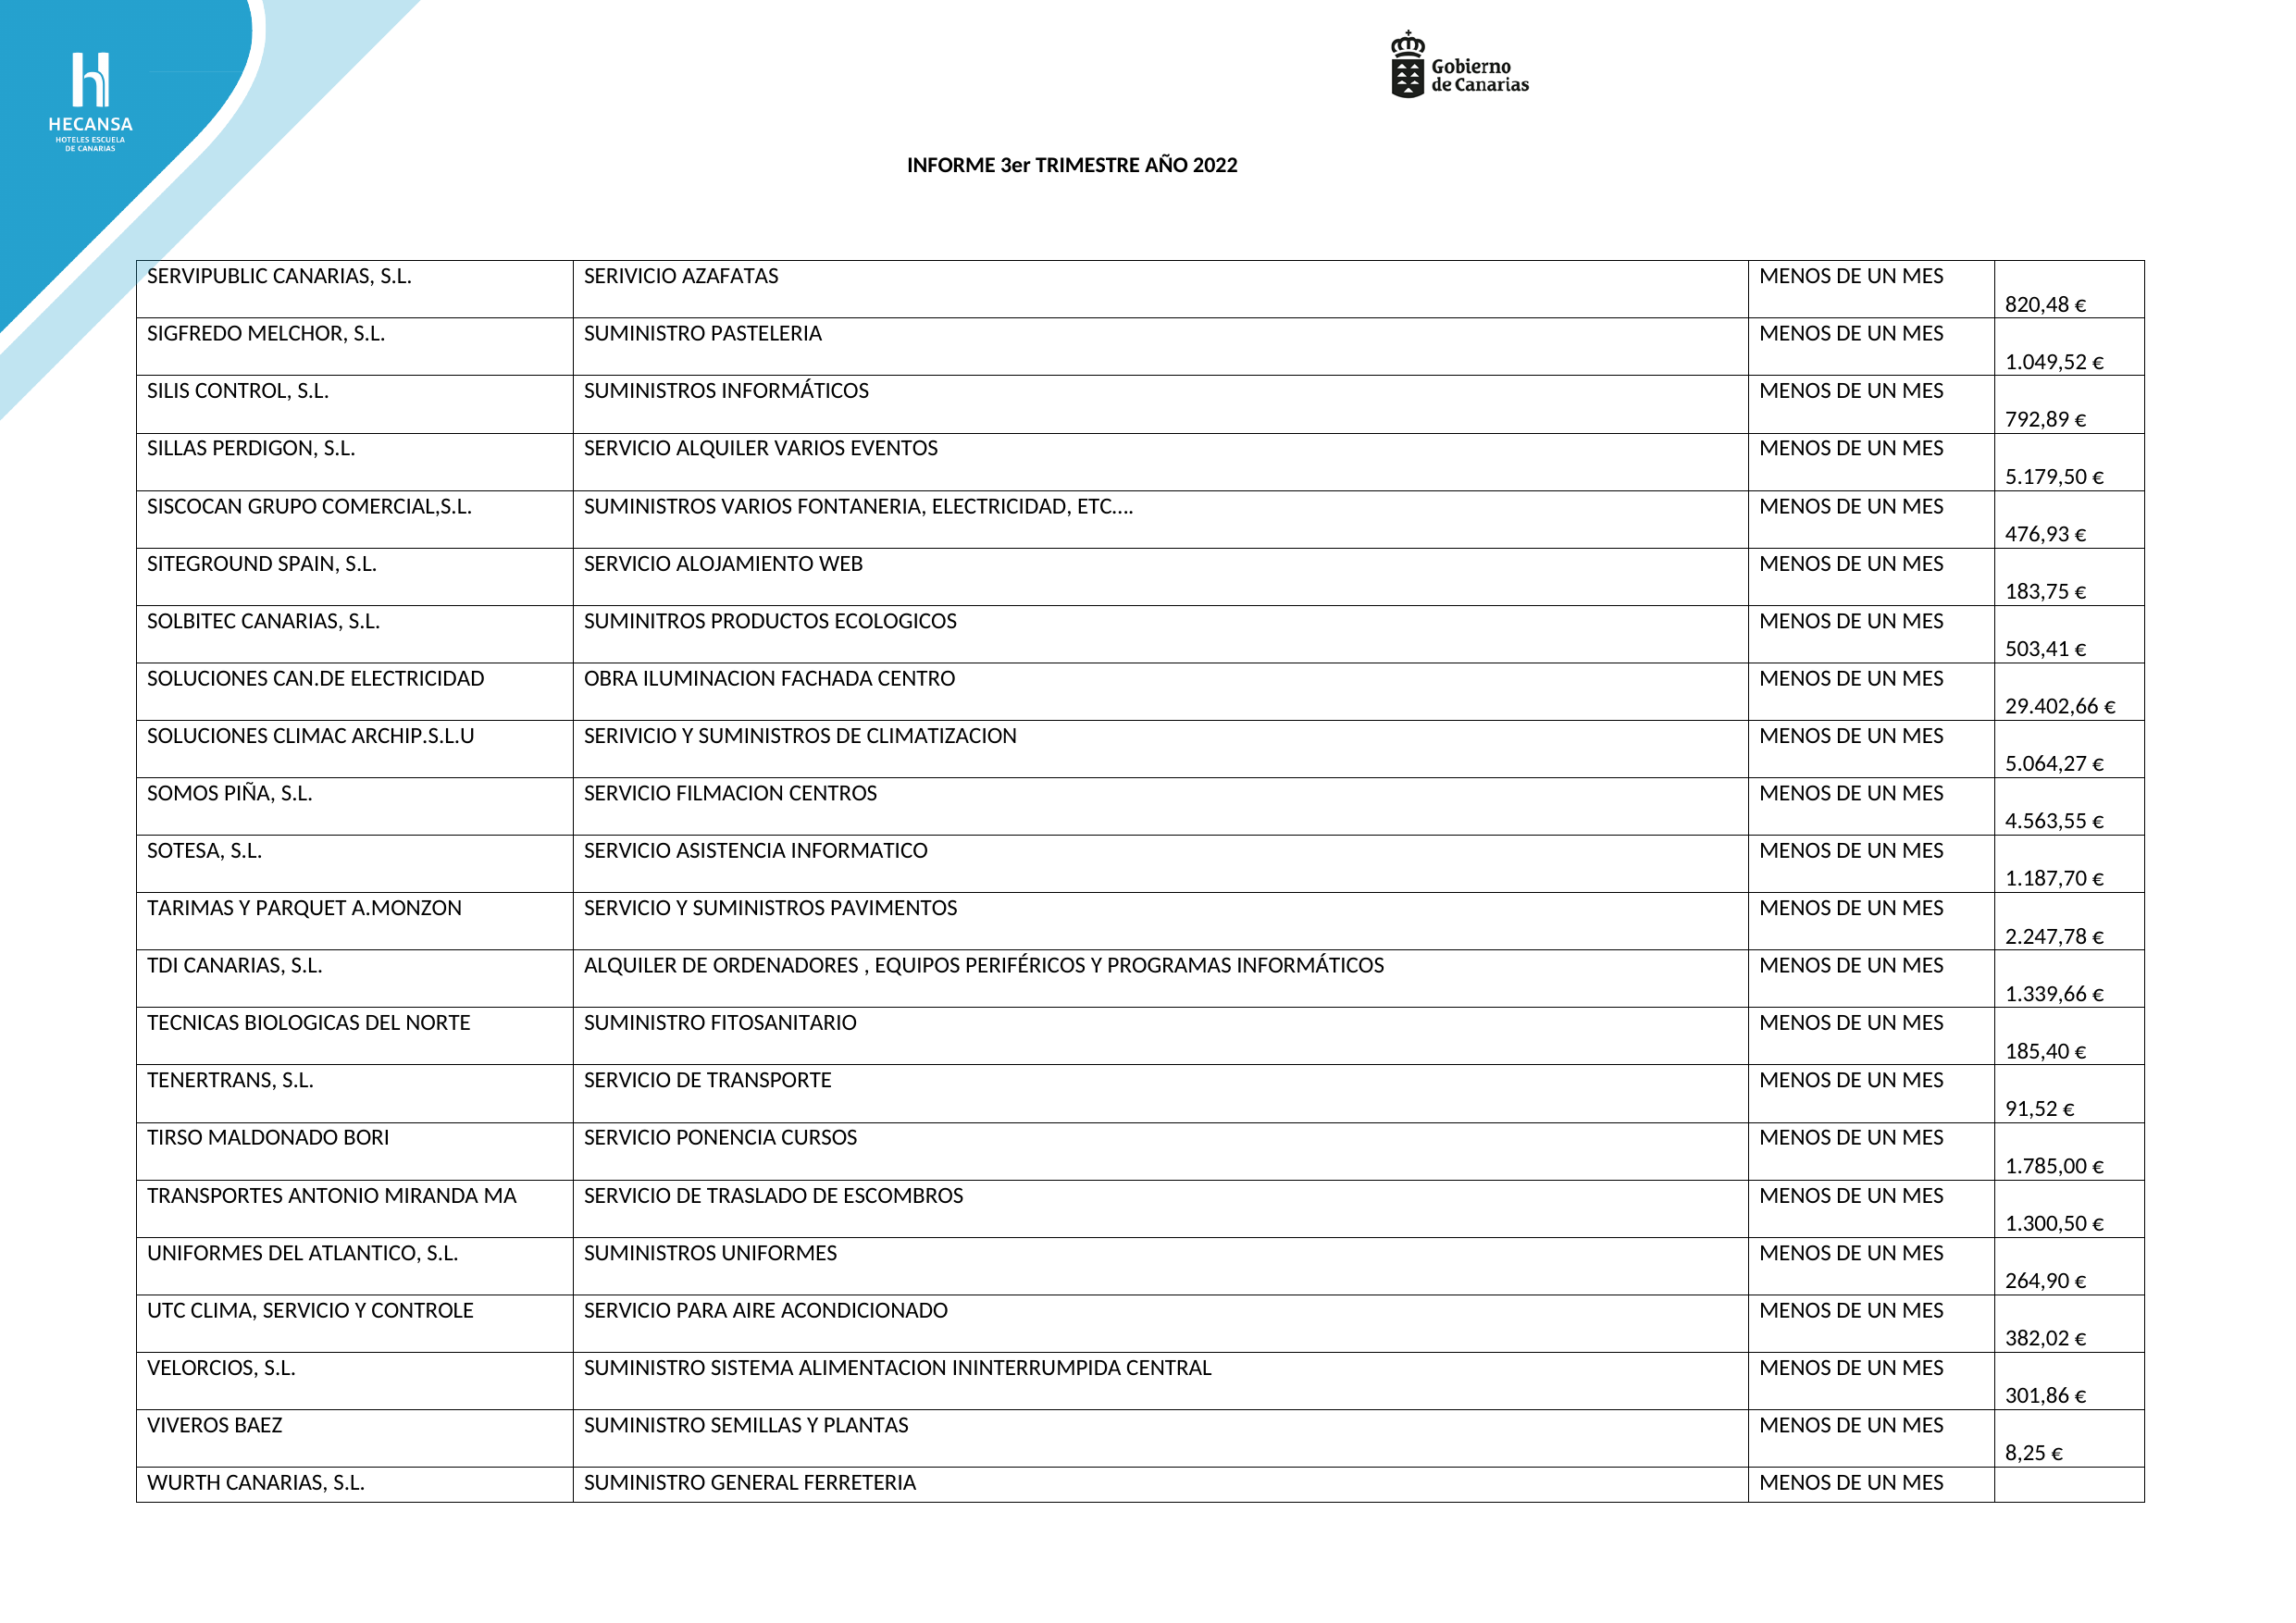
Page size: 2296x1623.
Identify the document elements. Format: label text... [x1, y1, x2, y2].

table_cell MENOS DE UN MES [1749, 434, 1994, 489]
table_cell MENOS DE UN MES [1749, 1123, 1994, 1179]
table_cell UTC CLIMA, SERVICIO Y CONTROLE [137, 1295, 573, 1352]
table_cell MENOS DE UN MES [1749, 1295, 1994, 1352]
table_cell TENERTRANS, S.L. [137, 1065, 573, 1121]
table_cell MENOS DE UN MES [1749, 549, 1994, 605]
table_cell 183,75 € [1995, 549, 2144, 605]
table_cell SERVICIO PONENCIA CURSOS [574, 1123, 1748, 1179]
table_cell SERIVICIO Y SUMINISTROS DE CLIMATIZACION [574, 721, 1748, 777]
table_cell SISCOCAN GRUPO COMERCIAL,S.L. [137, 491, 573, 548]
table_cell SUMINISTRO FITOSANITARIO [574, 1008, 1748, 1064]
table_cell SIGFREDO MELCHOR, S.L. [137, 318, 573, 375]
table_cell SERIVICIO AZAFATAS [574, 261, 1748, 317]
table_cell MENOS DE UN MES [1749, 606, 1994, 663]
table_cell SERVICIO Y SUMINISTROS PAVIMENTOS [574, 893, 1748, 949]
table_cell MENOS DE UN MES [1749, 376, 1994, 432]
table_cell TIRSO MALDONADO BORI [137, 1123, 573, 1179]
table_cell 1.339,66 € [1995, 950, 2144, 1007]
table_cell 185,40 € [1995, 1008, 2144, 1064]
table_cell SERVICIO FILMACION CENTROS [574, 778, 1748, 835]
table_cell SERVICIO PARA AIRE ACONDICIONADO [574, 1295, 1748, 1352]
table_cell ALQUILER DE ORDENADORES , EQUIPOS PERIFÉRICOS Y PROGRAMAS INFORMÁTICOS [574, 950, 1748, 1007]
table_cell 29.402,66 € [1995, 663, 2144, 720]
table_cell TARIMAS Y PARQUET A.MONZON [137, 893, 573, 949]
table_cell SERVICIO DE TRASLADO DE ESCOMBROS [574, 1181, 1748, 1237]
table_cell SITEGROUND SPAIN, S.L. [137, 549, 573, 605]
table_cell 792,89 € [1995, 376, 2144, 432]
table_cell SUMINISTRO SEMILLAS Y PLANTAS [574, 1410, 1748, 1467]
table_cell MENOS DE UN MES [1749, 1065, 1994, 1121]
table_cell SERVIPUBLIC CANARIAS, S.L. [137, 261, 573, 317]
table_cell 1.785,00 € [1995, 1123, 2144, 1179]
table_cell SOLBITEC CANARIAS, S.L. [137, 606, 573, 663]
table_cell MENOS DE UN MES [1749, 1410, 1994, 1467]
table_cell MENOS DE UN MES [1749, 1008, 1994, 1064]
table_cell 4.563,55 € [1995, 778, 2144, 835]
table_cell MENOS DE UN MES [1749, 663, 1994, 720]
table_cell SUMINISTRO GENERAL FERRETERIA [574, 1468, 1748, 1501]
table_cell [1995, 1468, 2144, 1501]
table_cell 476,93 € [1995, 491, 2144, 548]
table_cell SUMINITROS PRODUCTOS ECOLOGICOS [574, 606, 1748, 663]
table_cell SILLAS PERDIGON, S.L. [137, 434, 573, 489]
table_cell 1.187,70 € [1995, 836, 2144, 892]
table_cell TRANSPORTES ANTONIO MIRANDA MA [137, 1181, 573, 1237]
table_cell TDI CANARIAS, S.L. [137, 950, 573, 1007]
table_cell 1.300,50 € [1995, 1181, 2144, 1237]
table_cell SERVICIO ASISTENCIA INFORMATICO [574, 836, 1748, 892]
table_cell 264,90 € [1995, 1238, 2144, 1295]
table_cell MENOS DE UN MES [1749, 318, 1994, 375]
table_cell UNIFORMES DEL ATLANTICO, S.L. [137, 1238, 573, 1295]
table_cell MENOS DE UN MES [1749, 1238, 1994, 1295]
table_cell SUMINISTROS VARIOS FONTANERIA, ELECTRICIDAD, ETC…. [574, 491, 1748, 548]
table_cell 2.247,78 € [1995, 893, 2144, 949]
table_cell SOLUCIONES CLIMAC ARCHIP.S.L.U [137, 721, 573, 777]
table_cell 5.179,50 € [1995, 434, 2144, 489]
table_cell MENOS DE UN MES [1749, 778, 1994, 835]
table_cell VELORCIOS, S.L. [137, 1353, 573, 1409]
table_cell 503,41 € [1995, 606, 2144, 663]
table_cell MENOS DE UN MES [1749, 721, 1994, 777]
table_cell 8,25 € [1995, 1410, 2144, 1467]
table_cell MENOS DE UN MES [1749, 1468, 1994, 1501]
table_cell SOTESA, S.L. [137, 836, 573, 892]
table_cell SUMINISTROS INFORMÁTICOS [574, 376, 1748, 432]
table_cell MENOS DE UN MES [1749, 836, 1994, 892]
table_cell MENOS DE UN MES [1749, 491, 1994, 548]
table_cell MENOS DE UN MES [1749, 950, 1994, 1007]
table_cell SILIS CONTROL, S.L. [137, 376, 573, 432]
table_cell VIVEROS BAEZ [137, 1410, 573, 1467]
table_cell SUMINISTROS UNIFORMES [574, 1238, 1748, 1295]
table_cell SOLUCIONES CAN.DE ELECTRICIDAD [137, 663, 573, 720]
table_cell 301,86 € [1995, 1353, 2144, 1409]
table_cell SERVICIO ALQUILER VARIOS EVENTOS [574, 434, 1748, 489]
table_cell SERVICIO DE TRANSPORTE [574, 1065, 1748, 1121]
table_cell SOMOS PIÑA, S.L. [137, 778, 573, 835]
table_cell MENOS DE UN MES [1749, 1353, 1994, 1409]
table_cell 820,48 € [1995, 261, 2144, 317]
table_cell MENOS DE UN MES [1749, 261, 1994, 317]
table_cell WURTH CANARIAS, S.L. [137, 1468, 573, 1501]
table_cell SUMINISTRO PASTELERIA [574, 318, 1748, 375]
table_cell SERVICIO ALOJAMIENTO WEB [574, 549, 1748, 605]
table_cell 382,02 € [1995, 1295, 2144, 1352]
table_cell OBRA ILUMINACION FACHADA CENTRO [574, 663, 1748, 720]
table_cell MENOS DE UN MES [1749, 1181, 1994, 1237]
table_cell SUMINISTRO SISTEMA ALIMENTACION ININTERRUMPIDA CENTRAL [574, 1353, 1748, 1409]
table_cell TECNICAS BIOLOGICAS DEL NORTE [137, 1008, 573, 1064]
table_cell 91,52 € [1995, 1065, 2144, 1121]
table_cell 5.064,27 € [1995, 721, 2144, 777]
table_cell 1.049,52 € [1995, 318, 2144, 375]
table_cell MENOS DE UN MES [1749, 893, 1994, 949]
